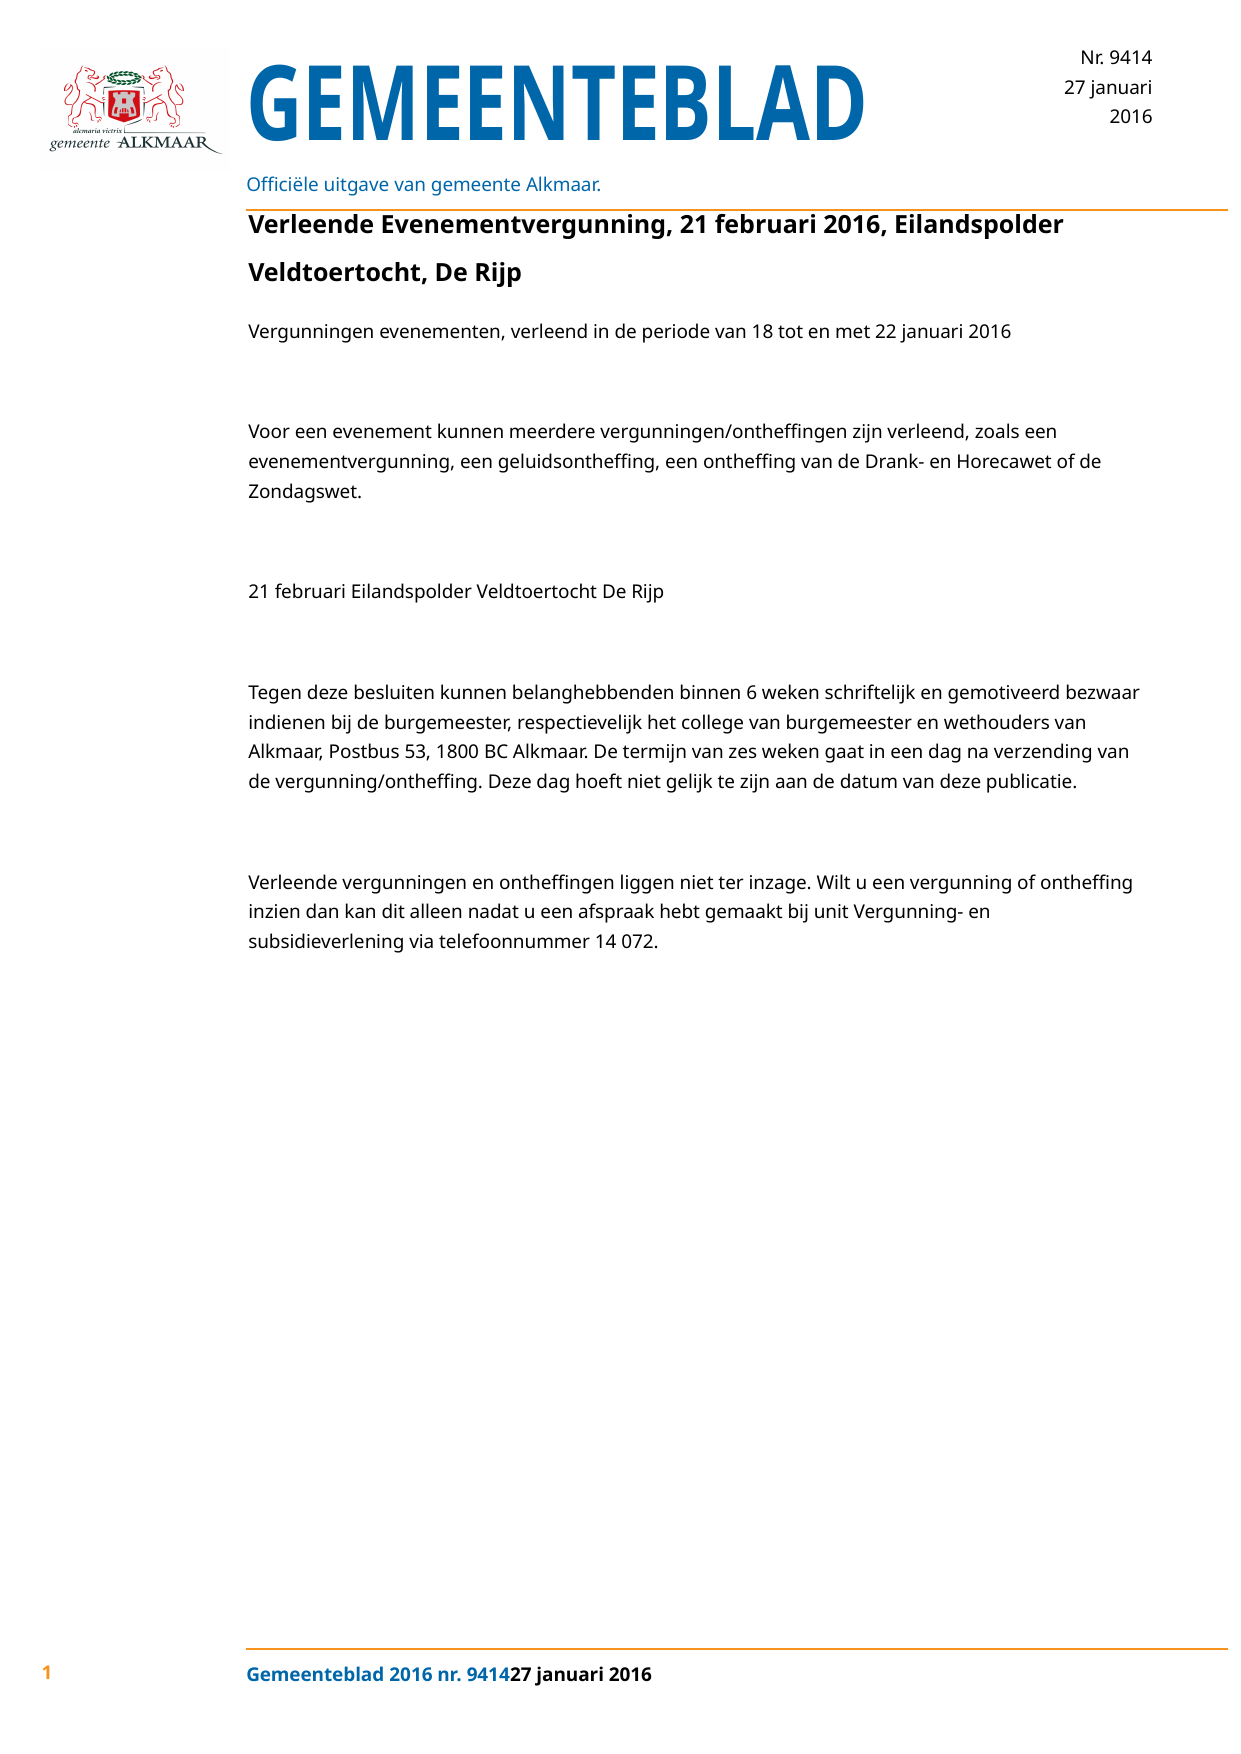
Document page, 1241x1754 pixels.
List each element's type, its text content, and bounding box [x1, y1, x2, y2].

text Verleende vergunningen en ontheffingen liggen niet ter inzage. Wilt u een vergunning of ontheffing inzien dan kan dit alleen nadat u een afspraak hebt gemaakt bij unit Vergunning- en subsidieverlening via telefoonnummer 14 072. [248, 869, 1152, 954]
text Vergunningen evenementen, verleend in de periode van 18 tot en met 22 januari 2016 [248, 318, 1152, 344]
text Verleende Evenementvergunning, 21 februari 2016, Eilandspolder Veldtoertocht, De Rijp [248, 211, 1152, 288]
text Tegen deze besluiten kunnen belanghebbenden binnen 6 weken schriftelijk en gemotiveerd bezwaar indienen bij de burgemeester, respectievelijk het college van burgemeester en wethouders van Alkmaar, Postbus 53, 1800 BC Alkmaar. De termijn van zes weken gaat in een dag na verzending van de vergunning/ontheffing. Deze dag hoeft niet gelijk te zijn aan de datum van deze publicatie. [248, 679, 1152, 794]
text Voor een evenement kunnen meerdere vergunningen/ontheffingen zijn verleend, zoals een evenementvergunning, een geluidsontheffing, een ontheffing van de Drank- en Horecawet of de Zondagswet. [248, 419, 1152, 504]
text 21 februari Eilandspolder Veldtoertocht De Rijp [248, 579, 1152, 604]
picture [41, 47, 231, 172]
